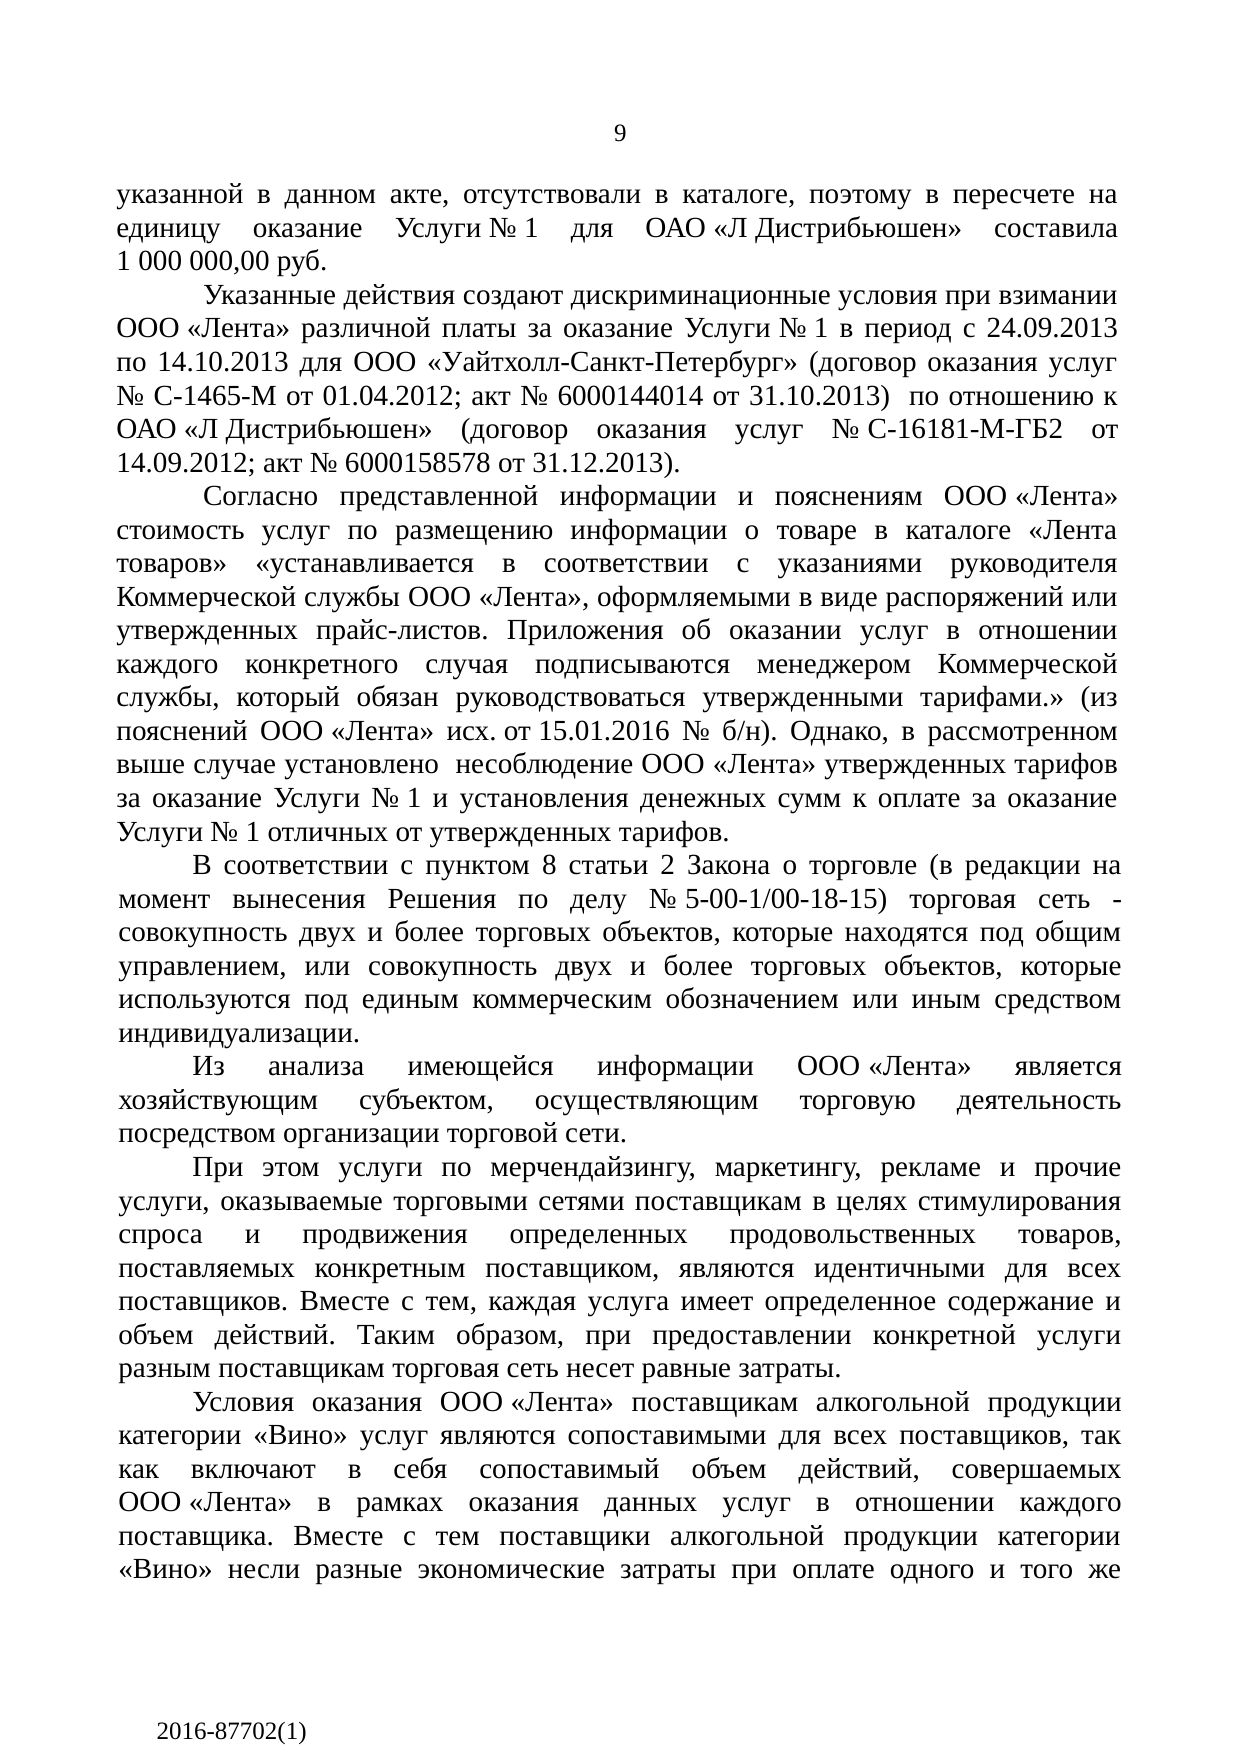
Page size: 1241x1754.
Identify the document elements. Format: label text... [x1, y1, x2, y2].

text Из анализа имеющейся информации ООО «Лента» является хозяйствующим субъектом, осуществляющим торговую деятельность посредством организации торговой сети. [118, 1048, 1122, 1149]
text Условия оказания ООО «Лента» поставщикам алкогольной продукции категории «Вино» услуг являются сопоставимыми для всех поставщиков, так как включают в себя сопоставимый объем действий, совершаемых ООО «Лента» в рамках оказания данных услуг в отношении каждого поставщика. Вместе с тем поставщики алкогольной продукции категории «Вино» несли разные экономические затраты при оплате одного и того же [118, 1384, 1122, 1585]
text При этом услуги по мерчендайзингу, маркетингу, рекламе и прочие услуги, оказываемые торговыми сетями поставщикам в целях стимулирования спроса и продвижения определенных продовольственных товаров, поставляемых конкретным поставщиком, являются идентичными для всех поставщиков. Вместе с тем, каждая услуга имеет определенное содержание и объем действий. Таким образом, при предоставлении конкретной услуги разным поставщикам торговая сеть несет равные затраты. [118, 1149, 1122, 1384]
text Указанные действия создают дискриминационные условия при взимании ООО «Лента» различной платы за оказание Услуги № 1 в период с 24.09.2013 по 14.10.2013 для ООО «Уайтхолл-Санкт-Петербург» (договор оказания услуг № С-1465-М от 01.04.2012; акт № 6000144014 от 31.10.2013) по отношению к ОАО «Л Дистрибьюшен» (договор оказания услуг № С-16181-М-ГБ2 от 14.09.2012; акт № 6000158578 от 31.12.2013). [116, 277, 1118, 478]
text Согласно представленной информации и пояснениям ООО «Лента» стоимость услуг по размещению информации о товаре в каталоге «Лента товаров» «устанавливается в соответствии с указаниями руководителя Коммерческой службы ООО «Лента», оформляемыми в виде распоряжений или утвержденных прайс-листов. Приложения об оказании услуг в отношении каждого конкретного случая подписываются менеджером Коммерческой службы, который обязан руководствоваться утвержденными тарифами.» (из пояснений ООО «Лента» исх. от 15.01.2016 № б/н). Однако, в рассмотренном выше случае установлено несоблюдение ООО «Лента» утвержденных тарифов за оказание Услуги № 1 и установления денежных сумм к оплате за оказание Услуги № 1 отличных от утвержденных тарифов. [116, 478, 1118, 847]
text указанной в данном акте, отсутствовали в каталоге, поэтому в пересчете на единицу оказание Услуги № 1 для ОАО «Л Дистрибьюшен» составила 1 000 000,00 руб. [116, 176, 1118, 277]
text В соответствии с пунктом 8 статьи 2 Закона о торговле (в редакции на момент вынесения Решения по делу № 5-00-1/00-18-15) торговая сеть - совокупность двух и более торговых объектов, которые находятся под общим управлением, или совокупность двух и более торговых объектов, которые используются под единым коммерческим обозначением или иным средством индивидуализации. [118, 847, 1122, 1048]
